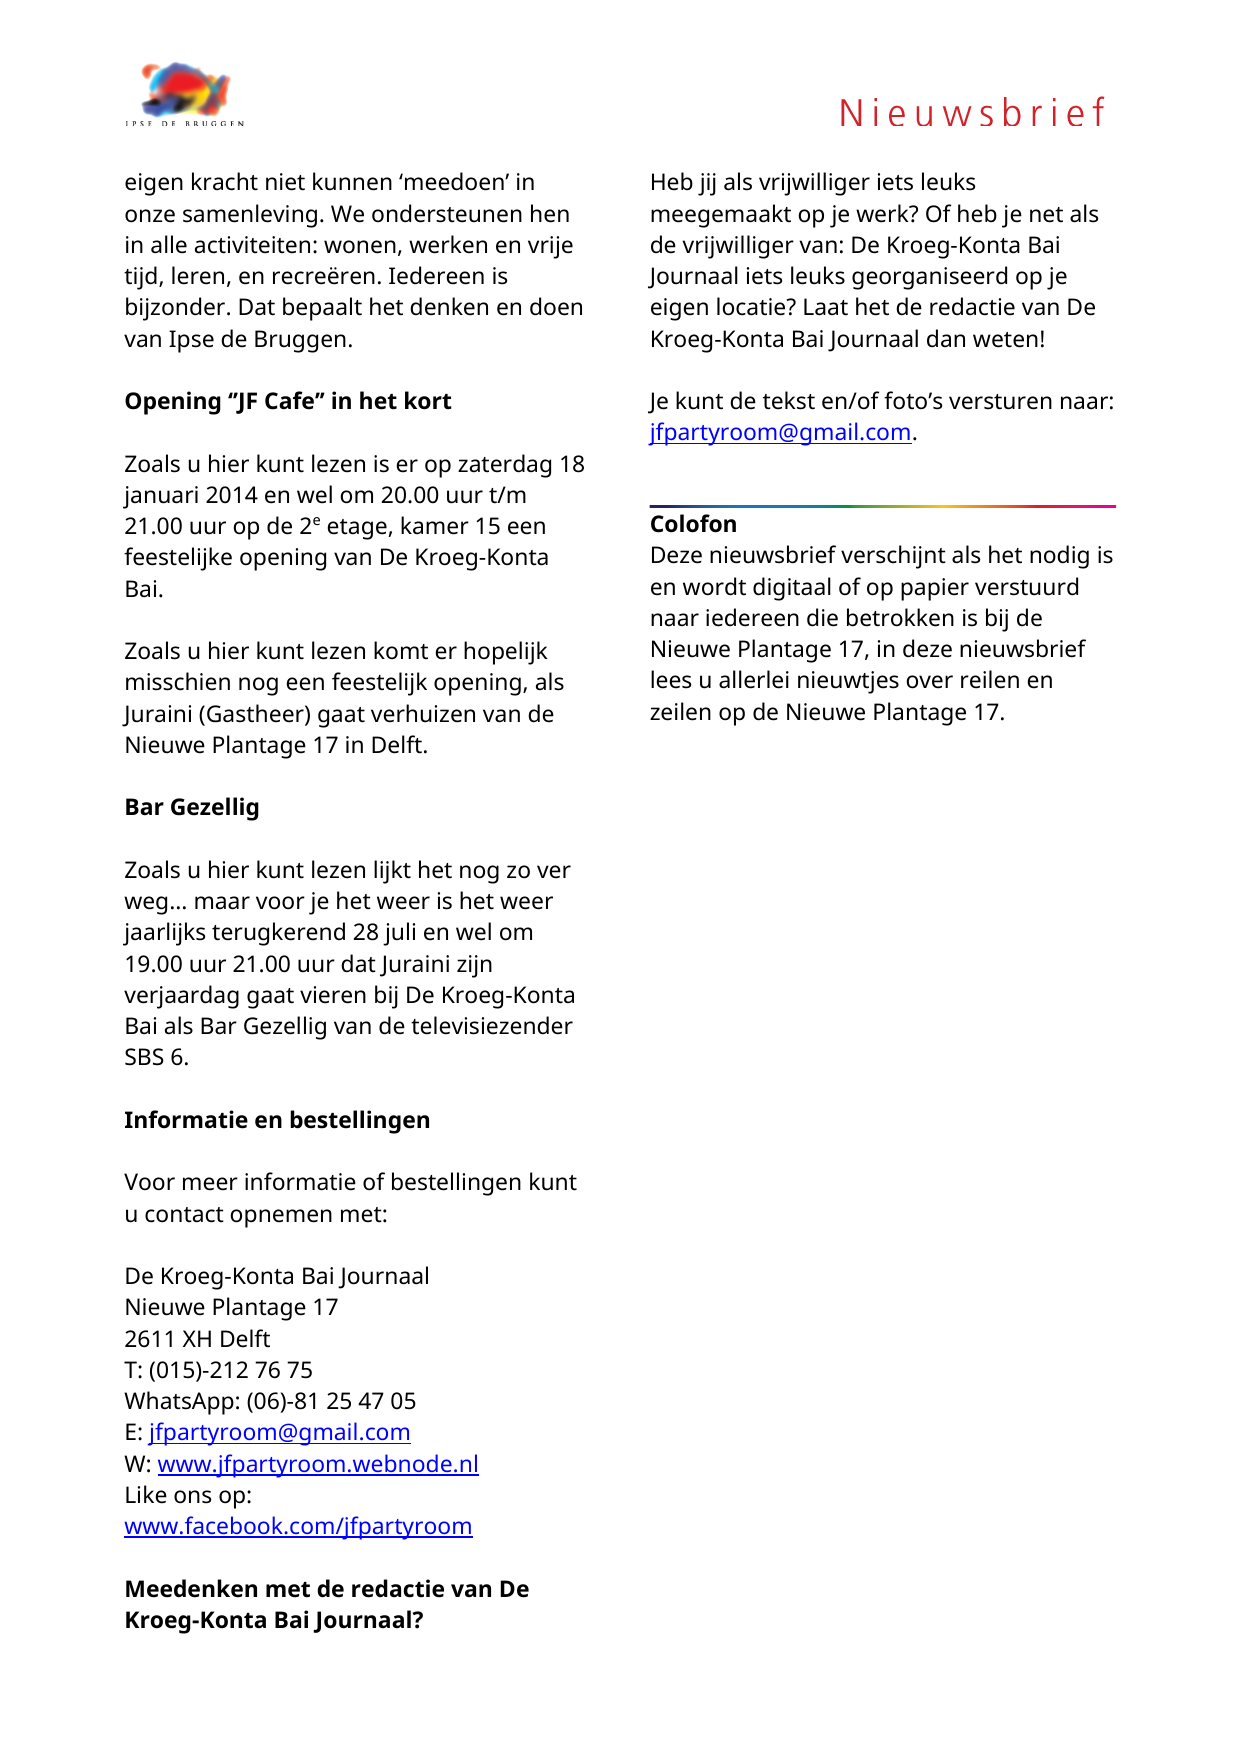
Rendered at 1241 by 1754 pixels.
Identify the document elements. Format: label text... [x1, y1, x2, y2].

text Meedenken met de redactie van De Kroeg-Konta Bai Journaal? [124, 1572, 591, 1635]
text [649, 479, 1116, 505]
text Colofon [649, 508, 1116, 539]
text De Kroeg-Konta Bai Journaal [124, 1260, 591, 1291]
text Opening ‘’JF Cafe’’ in het kort [124, 385, 591, 416]
text WhatsApp: (06)-81 25 47 05 [124, 1385, 591, 1416]
text Bar Gezellig [124, 791, 591, 822]
text Informatie en bestellingen [124, 1104, 591, 1135]
text W: www.jfpartyroom.webnode.nl [124, 1447, 591, 1479]
text Voor meer informatie of bestellingen kunt u contact opnemen met: [124, 1166, 591, 1229]
text eigen kracht niet kunnen ‘meedoen’ in onze samenleving. We ondersteunen hen in alle activiteiten: wonen, werken en vrije tijd, leren, en recreëren. Iedereen is bijzonder. Dat bepaalt het denken en doen van Ipse de Bruggen. [124, 166, 591, 354]
text Heb jij als vrijwilliger iets leuks meegemaakt op je werk? Of heb je net als de vrijwilliger van: De Kroeg-Konta Bai Journaal iets leuks georganiseerd op je eigen locatie? Laat het de redactie van De Kroeg-Konta Bai Journaal dan weten! [649, 166, 1116, 354]
text Nieuwe Plantage 17 [124, 1291, 591, 1322]
text Zoals u hier kunt lezen komt er hopelijk misschien nog een feestelijk opening, als Juraini (Gastheer) gaat verhuizen van de Nieuwe Plantage 17 in Delft. [124, 635, 591, 760]
text T: (015)-212 76 75 [124, 1354, 591, 1385]
text E: jfpartyroom@gmail.com [124, 1416, 591, 1447]
text Zoals u hier kunt lezen lijkt het nog zo ver weg… maar voor je het weer is het weer jaarlijks terugkerend 28 juli en wel om 19.00 uur 21.00 uur dat Juraini zijn verjaardag gaat vieren bij De Kroeg-Konta Bai als Bar Gezellig van de televisiezender SBS 6. [124, 854, 591, 1072]
text Zoals u hier kunt lezen is er op zaterdag 18 januari 2014 en wel om 20.00 uur t/m 21.00 uur op de 2e etage, kamer 15 een feestelijke opening van De Kroeg-Konta Bai. [124, 447, 591, 604]
text Deze nieuwsbrief verschijnt als het nodig is en wordt digitaal of op papier verstuurd naar iedereen die betrokken is bij de Nieuwe Plantage 17, in deze nieuwsbrief lees u allerlei nieuwtjes over reilen en zeilen op de Nieuwe Plantage 17. [649, 539, 1116, 727]
text Like ons op: www.facebook.com/jfpartyroom [124, 1479, 591, 1541]
text 2611 XH Delft [124, 1322, 591, 1354]
text Je kunt de tekst en/of foto’s versturen naar: jfpartyroom@gmail.com. [649, 385, 1116, 447]
